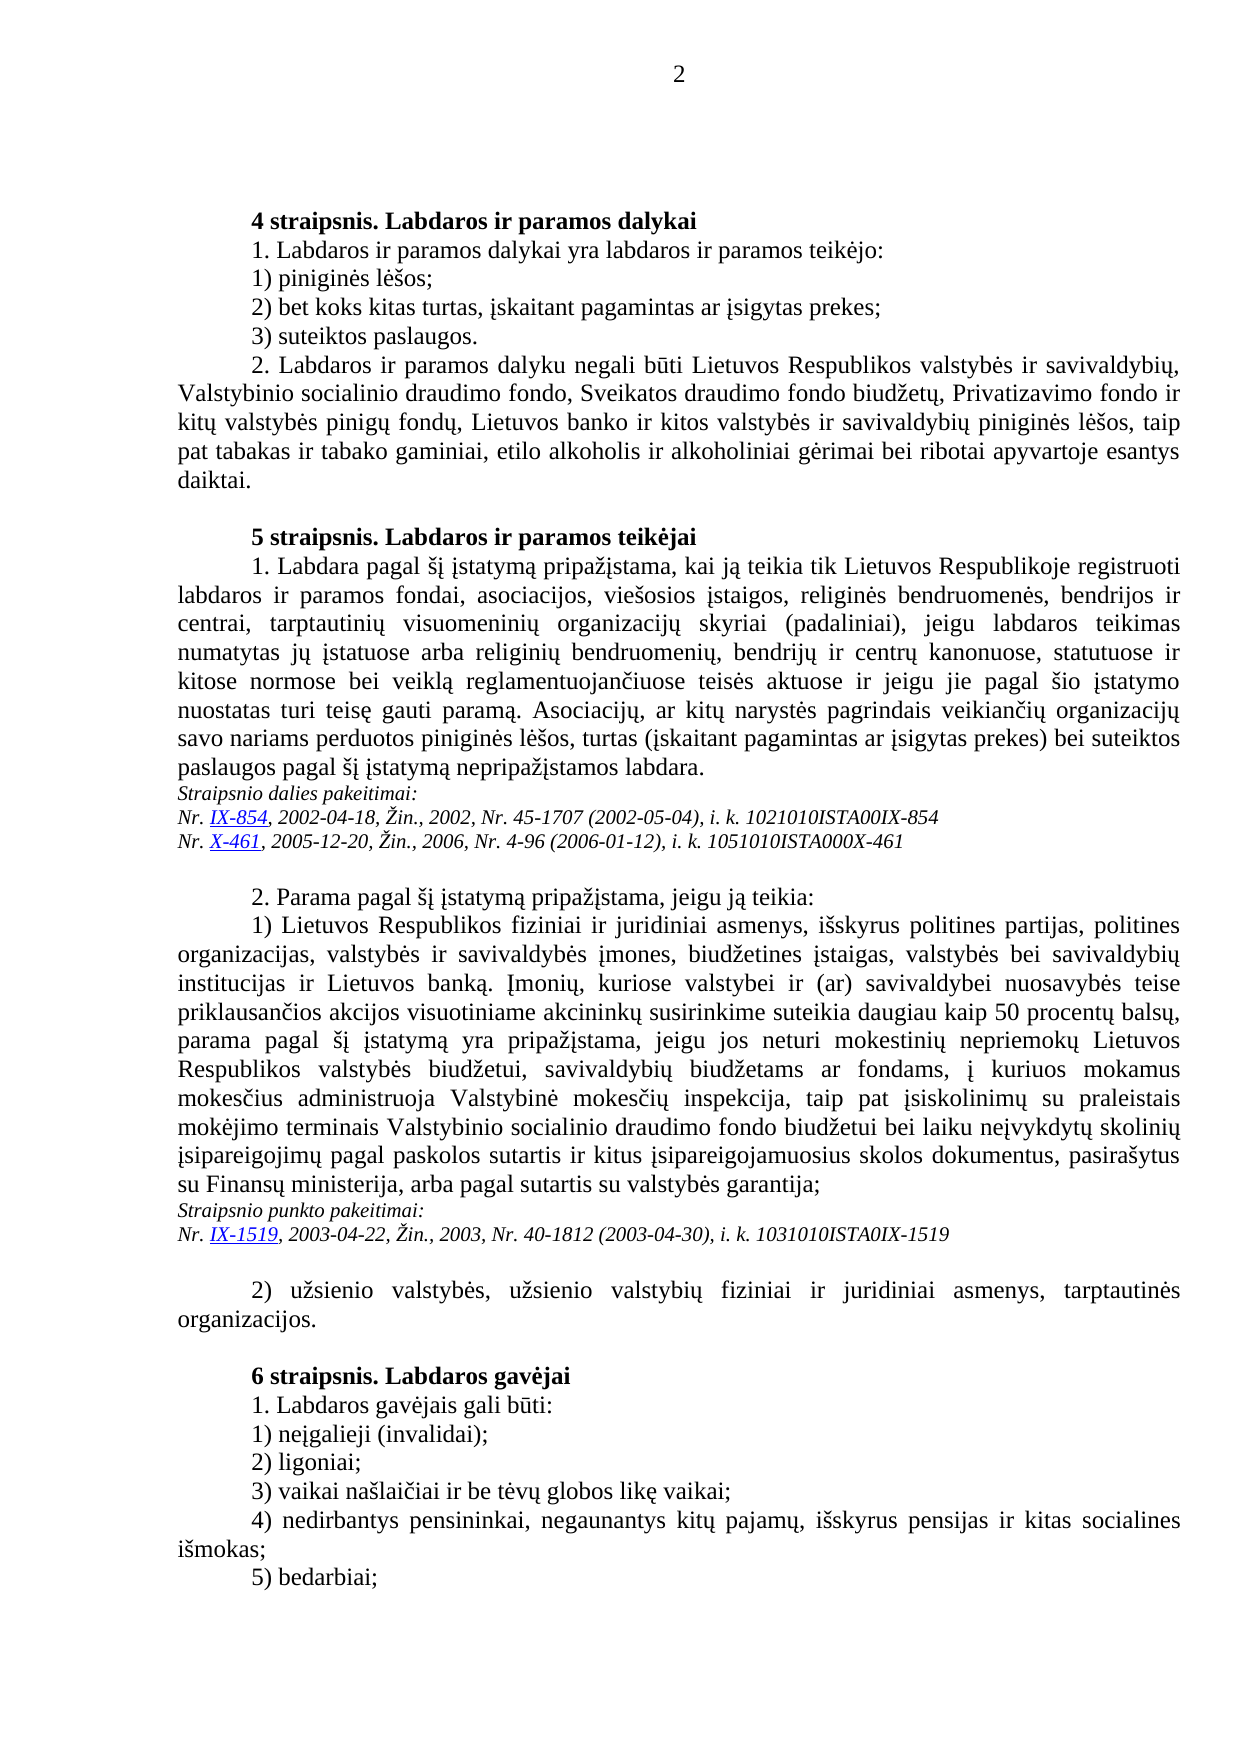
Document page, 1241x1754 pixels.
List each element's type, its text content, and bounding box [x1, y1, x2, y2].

text 1) piniginės lėšos; [177, 263, 1181, 292]
text 2. Labdaros ir paramos dalyku negali būti Lietuvos Respublikos valstybės ir savivaldybių, Valstybinio socialinio draudimo fondo, Sveikatos draudimo fondo biudžetų, Privatizavimo fondo ir kitų valstybės pinigų fondų, Lietuvos banko ir kitos valstybės ir savivaldybių piniginės lėšos, taip pat tabakas ir tabako gaminiai, etilo alkoholis ir alkoholiniai gėrimai bei ribotai apyvartoje esantys daiktai. [177, 350, 1181, 493]
text Straipsnio punkto pakeitimai: [177, 1198, 1181, 1222]
text 5) bedarbiai; [177, 1562, 1181, 1591]
text 1. Labdaros gavėjais gali būti: [177, 1390, 1181, 1419]
text 6 straipsnis. Labdaros gavėjai [177, 1361, 1181, 1390]
text 1) Lietuvos Respublikos fiziniai ir juridiniai asmenys, išskyrus politines partijas, politines organizacijas, valstybės ir savivaldybės įmones, biudžetines įstaigas, valstybės bei savivaldybių institucijas ir Lietuvos banką. Įmonių, kuriose valstybei ir (ar) savivaldybei nuosavybės teise priklausančios akcijos visuotiniame akcininkų susirinkime suteikia daugiau kaip 50 procentų balsų, parama pagal šį įstatymą yra pripažįstama, jeigu jos neturi mokestinių nepriemokų Lietuvos Respublikos valstybės biudžetui, savivaldybių biudžetams ar fondams, į kuriuos mokamus mokesčius administruoja Valstybinė mokesčių inspekcija, taip pat įsiskolinimų su praleistais mokėjimo terminais Valstybinio socialinio draudimo fondo biudžetui bei laiku neįvykdytų skolinių įsipareigojimų pagal paskolos sutartis ir kitus įsipareigojamuosius skolos dokumentus, pasirašytus su Finansų ministerija, arba pagal sutartis su valstybės garantija; [177, 911, 1181, 1198]
text 3) suteiktos paslaugos. [177, 321, 1181, 350]
text 3) vaikai našlaičiai ir be tėvų globos likę vaikai; [177, 1476, 1181, 1505]
text 1. Labdaros ir paramos dalykai yra labdaros ir paramos teikėjo: [177, 235, 1181, 263]
text Nr. IX-854, 2002-04-18, Žin., 2002, Nr. 45-1707 (2002-05-04), i. k. 1021010ISTA00IX-854 [177, 805, 1181, 829]
text Nr. X-461, 2005-12-20, Žin., 2006, Nr. 4-96 (2006-01-12), i. k. 1051010ISTA000X-461 [177, 829, 1181, 853]
text 2. Parama pagal šį įstatymą pripažįstama, jeigu ją teikia: [177, 882, 1181, 911]
text 4 straipsnis. Labdaros ir paramos dalykai [177, 206, 1181, 235]
text 5 straipsnis. Labdaros ir paramos teikėjai [177, 522, 1181, 551]
text 2) užsienio valstybės, užsienio valstybių fiziniai ir juridiniai asmenys, tarptautinės organizacijos. [177, 1275, 1181, 1332]
text Straipsnio dalies pakeitimai: [177, 781, 1181, 805]
text 1) neįgalieji (invalidai); [177, 1419, 1181, 1447]
text 2) ligoniai; [177, 1447, 1181, 1476]
text 2) bet koks kitas turtas, įskaitant pagamintas ar įsigytas prekes; [177, 292, 1181, 321]
text Nr. IX-1519, 2003-04-22, Žin., 2003, Nr. 40-1812 (2003-04-30), i. k. 1031010ISTA0IX-1519 [177, 1222, 1181, 1246]
text 4) nedirbantys pensininkai, negaunantys kitų pajamų, išskyrus pensijas ir kitas socialines išmokas; [177, 1505, 1181, 1562]
text 1. Labdara pagal šį įstatymą pripažįstama, kai ją teikia tik Lietuvos Respublikoje registruoti labdaros ir paramos fondai, asociacijos, viešosios įstaigos, religinės bendruomenės, bendrijos ir centrai, tarptautinių visuomeninių organizacijų skyriai (padaliniai), jeigu labdaros teikimas numatytas jų įstatuose arba religinių bendruomenių, bendrijų ir centrų kanonuose, statutuose ir kitose normose bei veiklą reglamentuojančiuose teisės aktuose ir jeigu jie pagal šio įstatymo nuostatas turi teisę gauti paramą. Asociacijų, ar kitų narystės pagrindais veikiančių organizacijų savo nariams perduotos piniginės lėšos, turtas (įskaitant pagamintas ar įsigytas prekes) bei suteiktos paslaugos pagal šį įstatymą nepripažįstamos labdara. [177, 551, 1181, 781]
